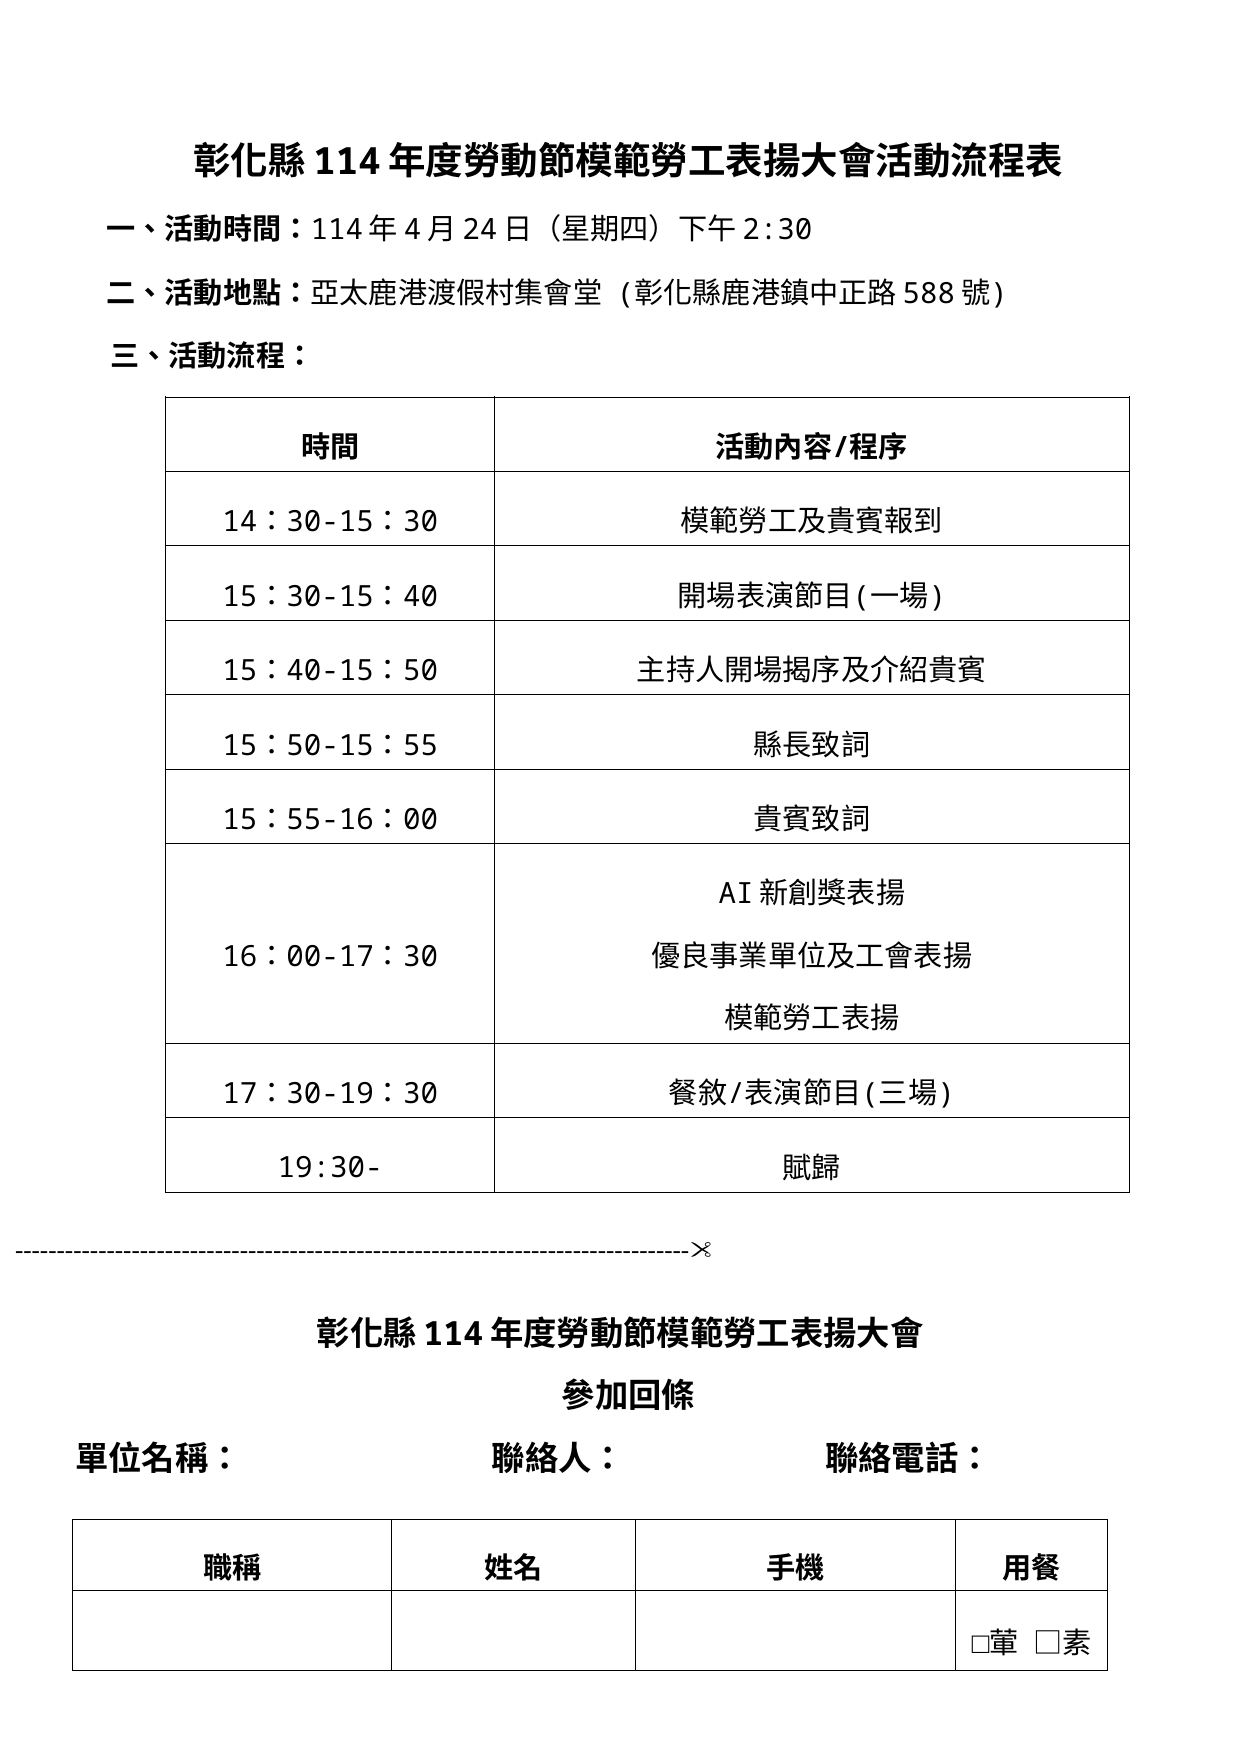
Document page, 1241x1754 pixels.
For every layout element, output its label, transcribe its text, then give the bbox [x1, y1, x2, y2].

table_header 活動內容/程序 [495, 398, 1129, 471]
table_header 職稱 [73, 1520, 391, 1590]
table_cell 15：50-15：55 [166, 695, 494, 769]
table_cell 開場表演節目(一場) [495, 546, 1129, 620]
table_cell [392, 1591, 635, 1670]
table_header 手機 [636, 1520, 955, 1590]
table_header 時間 [166, 398, 494, 471]
text 彰化縣114年度勞動節模範勞工表揚大會活動流程表 [75, 116, 1181, 179]
text 彰化縣114年度勞動節模範勞工表揚大會 [75, 1310, 1181, 1351]
table_cell 餐敘/表演節目(三場) [495, 1044, 1129, 1117]
table_header 姓名 [392, 1520, 635, 1590]
table_cell 模範勞工及貴賓報到 [495, 472, 1129, 545]
table_header 用餐 [956, 1520, 1107, 1590]
table_cell 17：30-19：30 [166, 1044, 494, 1117]
table_cell 15：55-16：00 [166, 770, 494, 843]
table_cell 縣長致詞 [495, 695, 1129, 769]
table_cell [636, 1591, 955, 1670]
table_cell □葷 □素 [956, 1591, 1107, 1670]
table_cell 賦歸 [495, 1118, 1129, 1192]
text 三、活動流程： [75, 333, 1181, 375]
table_cell [73, 1591, 391, 1670]
text 二、活動地點：亞太鹿港渡假村集會堂 (彰化縣鹿港鎮中正路588號) [106, 269, 1181, 312]
table_cell 15：30-15：40 [166, 546, 494, 620]
text  [15, 1235, 1225, 1264]
table_cell 19:30- [166, 1118, 494, 1192]
table_cell 14：30-15：30 [166, 472, 494, 545]
text 單位名稱： 聯絡人： 聯絡電話： [75, 1414, 1181, 1476]
table_cell 16：00-17：30 [166, 844, 494, 1043]
table_cell 貴賓致詞 [495, 770, 1129, 843]
text 一、活動時間：114年4月24日（星期四）下午2:30 [106, 206, 1181, 248]
table_cell AI新創獎表揚 優良事業單位及工會表揚 模範勞工表揚 [495, 844, 1129, 1043]
table_cell 主持人開場揭序及介紹貴賓 [495, 621, 1129, 694]
text 參加回條 [75, 1351, 1181, 1414]
table_cell 15：40-15：50 [166, 621, 494, 694]
